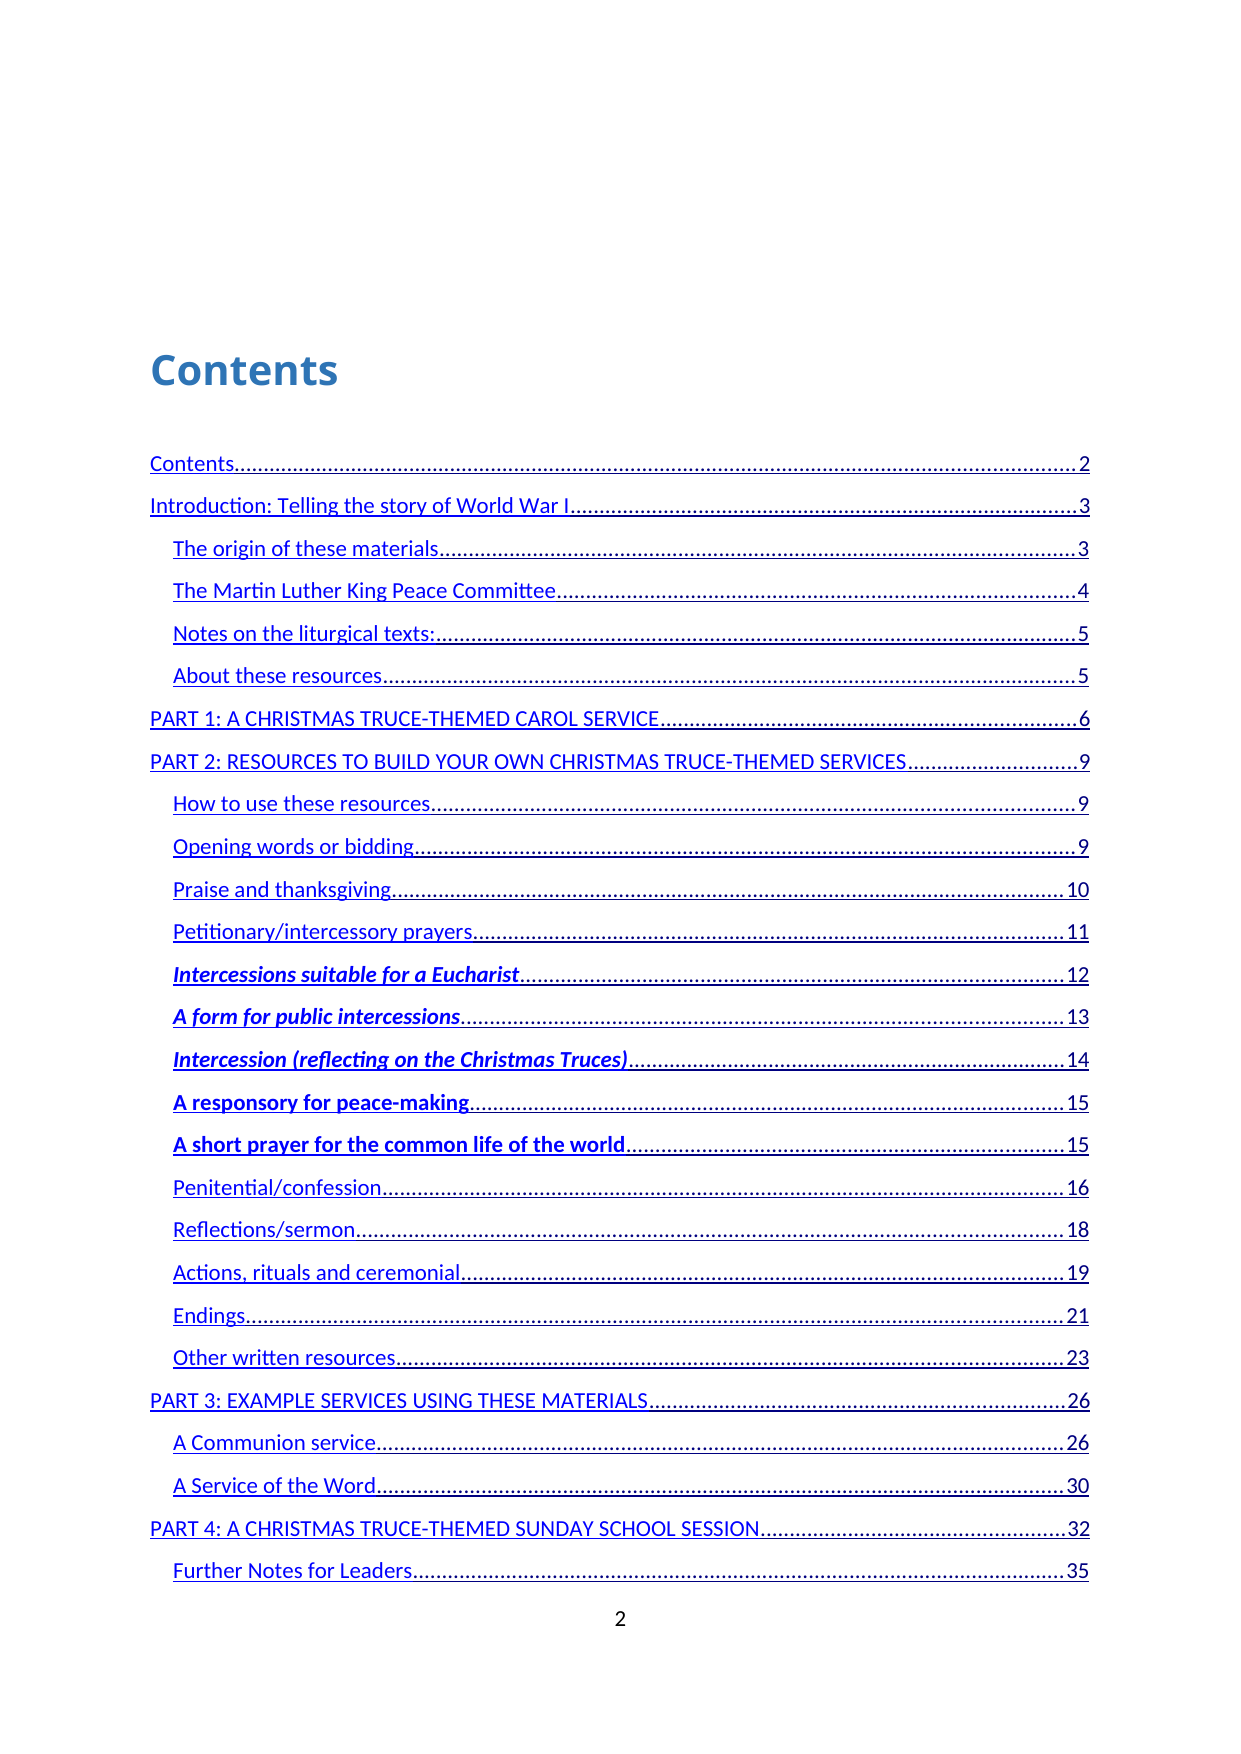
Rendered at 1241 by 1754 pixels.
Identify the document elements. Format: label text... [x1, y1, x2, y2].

text The Martin Luther King Peace Committee 4 [173, 576, 1090, 604]
text Praise and thanksgiving 10 [173, 875, 1090, 903]
text Endings 21 [173, 1301, 1090, 1329]
text How to use these resources 9 [173, 789, 1090, 817]
text Other written resources 23 [173, 1343, 1090, 1371]
text PART 2: RESOURCES TO BUILD YOUR OWN CHRISTMAS TRUCE-THEMED SERVICES 9 [150, 747, 1090, 771]
text Further Notes for Leaders 35 [173, 1556, 1090, 1584]
text PART 3: EXAMPLE SERVICES USING THESE MATERIALS 26 [150, 1386, 1090, 1410]
text Notes on the liturgical texts: 5 [173, 619, 1090, 647]
text Contents 2 [150, 449, 1090, 473]
text Intercessions suitable for a Eucharist 12 [173, 960, 1090, 988]
text A Service of the Word 30 [173, 1471, 1090, 1499]
text Petitionary/intercessory prayers 11 [173, 917, 1090, 945]
text Opening words or bidding 9 [173, 832, 1090, 860]
text The origin of these materials 3 [173, 534, 1090, 562]
text A form for public intercessions 13 [173, 1002, 1090, 1031]
subtitle Contents [150, 341, 1090, 398]
text PART 1: A CHRISTMAS TRUCE-THEMED CAROL SERVICE 6 [150, 704, 1090, 728]
text PART 4: A CHRISTMAS TRUCE-THEMED SUNDAY SCHOOL SESSION 32 [150, 1514, 1090, 1538]
text A Communion service 26 [173, 1428, 1090, 1457]
text About these resources 5 [173, 662, 1090, 690]
text Actions, rituals and ceremonial 19 [173, 1258, 1090, 1286]
text Introduction: Telling the story of World War I 3 [150, 491, 1090, 515]
text Reflections/sermon 18 [173, 1216, 1090, 1243]
text A responsory for peace-making 15 [173, 1088, 1090, 1116]
text Intercession (reflecting on the Christmas Truces) 14 [173, 1045, 1090, 1073]
text A short prayer for the common life of the world 15 [173, 1130, 1090, 1158]
text Penitential/confession 16 [173, 1173, 1090, 1201]
